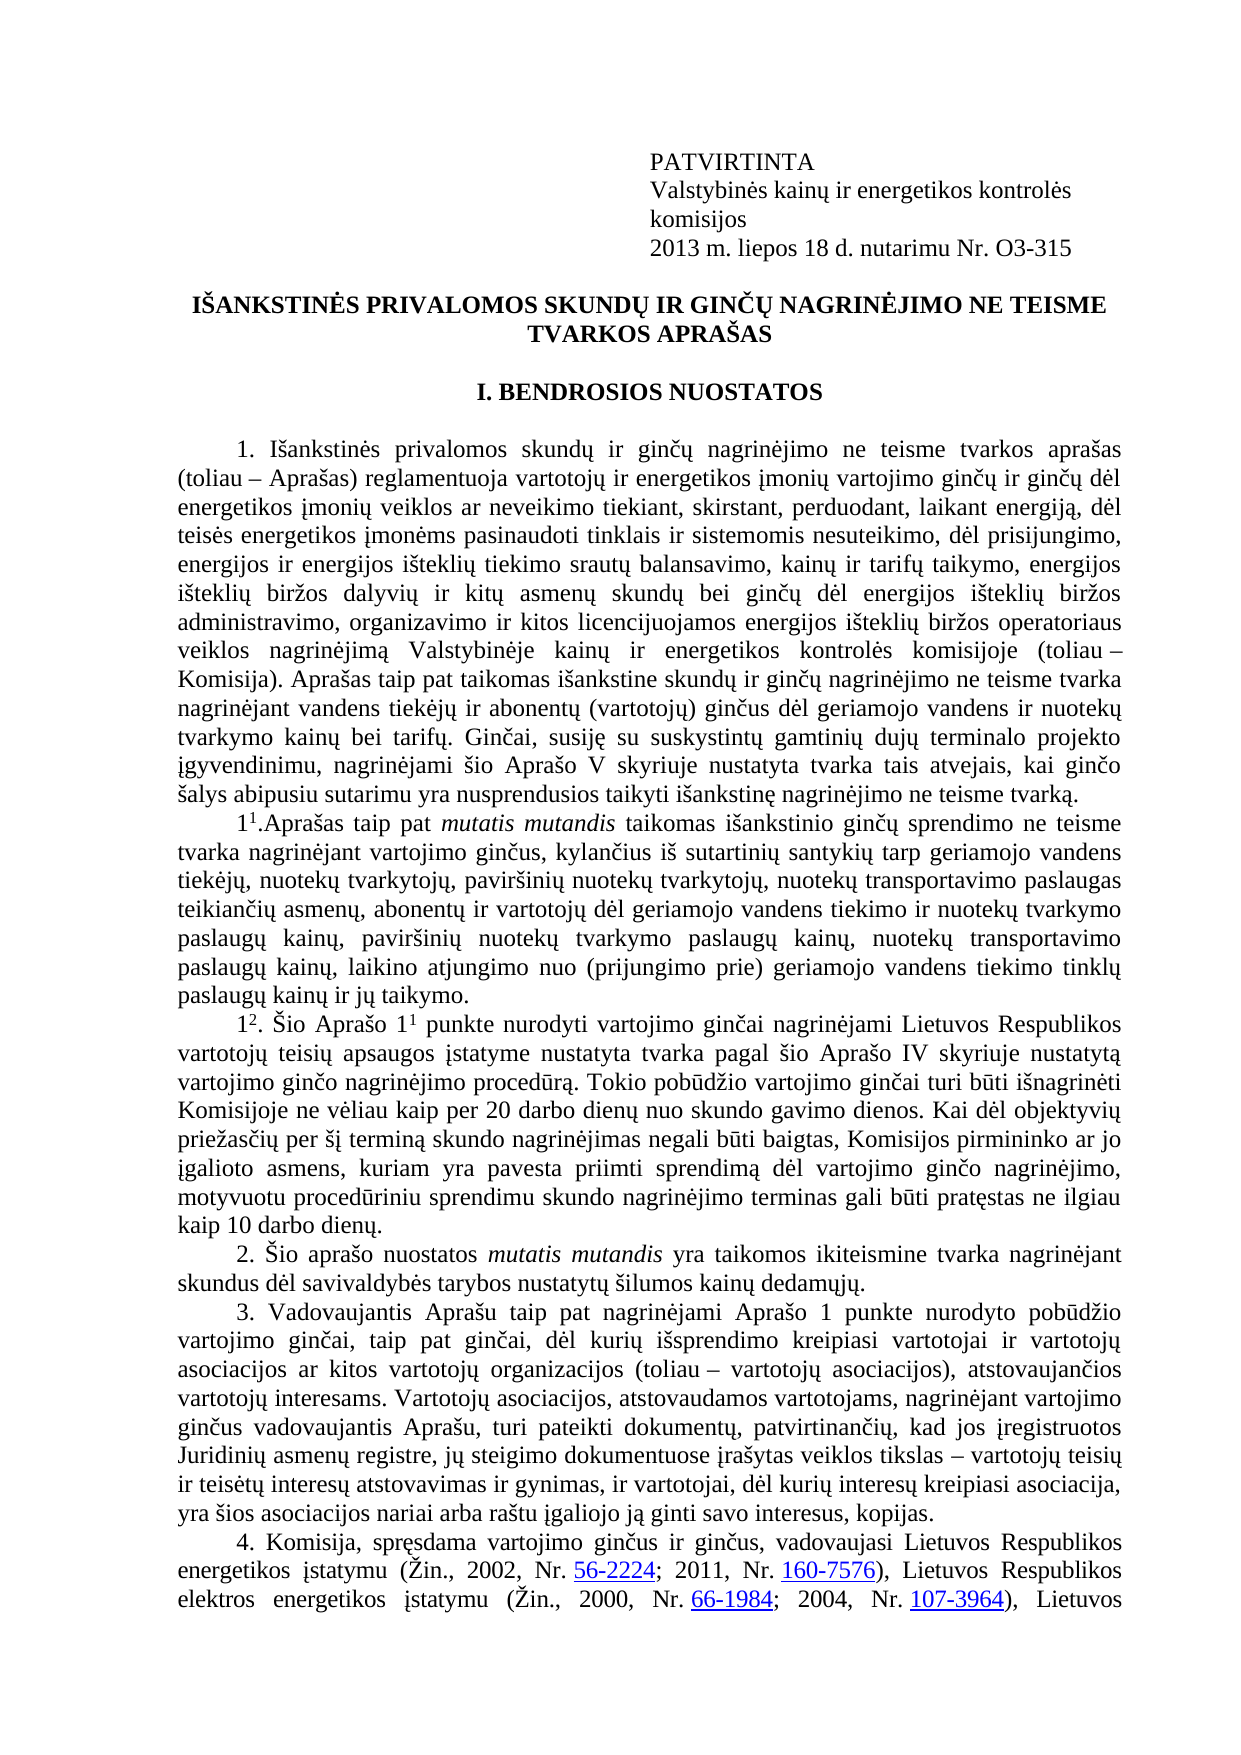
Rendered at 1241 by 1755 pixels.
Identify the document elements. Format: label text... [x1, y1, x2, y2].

text 3. Vadovaujantis Aprašu taip pat nagrinėjami Aprašo 1 punkte nurodyto pobūdžio vartojimo ginčai, taip pat ginčai, dėl kurių išsprendimo kreipiasi vartotojai ir vartotojų asociacijos ar kitos vartotojų organizacijos (toliau – vartotojų asociacijos), atstovaujančios vartotojų interesams. Vartotojų asociacijos, atstovaudamos vartotojams, nagrinėjant vartojimo ginčus vadovaujantis Aprašu, turi pateikti dokumentų, patvirtinančių, kad jos įregistruotos Juridinių asmenų registre, jų steigimo dokumentuose įrašytas veiklos tikslas – vartotojų teisių ir teisėtų interesų atstovavimas ir gynimas, ir vartotojai, dėl kurių interesų kreipiasi asociacija, yra šios asociacijos nariai arba raštu įgaliojo ją ginti savo interesus, kopijas. [177, 1297, 1122, 1527]
text PATVIRTINTA [649, 147, 1122, 176]
text 11.Aprašas taip pat mutatis mutandis taikomas išankstinio ginčų sprendimo ne teisme tvarka nagrinėjant vartojimo ginčus, kylančius iš sutartinių santykių tarp geriamojo vandens tiekėjų, nuotekų tvarkytojų, paviršinių nuotekų tvarkytojų, nuotekų transportavimo paslaugas teikiančių asmenų, abonentų ir vartotojų dėl geriamojo vandens tiekimo ir nuotekų tvarkymo paslaugų kainų, paviršinių nuotekų tvarkymo paslaugų kainų, nuotekų transportavimo paslaugų kainų, laikino atjungimo nuo (prijungimo prie) geriamojo vandens tiekimo tinklų paslaugų kainų ir jų taikymo. [177, 808, 1122, 1009]
text 2013 m. liepos 18 d. nutarimu Nr. O3-315 [649, 233, 1122, 262]
text IŠANKSTINĖS PRIVALOMOS SKUNDŲ IR GINČŲ NAGRINĖJIMO NE TEISME TVARKOS APRAŠAS [177, 291, 1122, 348]
text 2. Šio aprašo nuostatos mutatis mutandis yra taikomos ikiteismine tvarka nagrinėjant skundus dėl savivaldybės tarybos nustatytų šilumos kainų dedamųjų. [177, 1239, 1122, 1297]
text 1. Išankstinės privalomos skundų ir ginčų nagrinėjimo ne teisme tvarkos aprašas (toliau – Aprašas) reglamentuoja vartotojų ir energetikos įmonių vartojimo ginčų ir ginčų dėl energetikos įmonių veiklos ar neveikimo tiekiant, skirstant, perduodant, laikant energiją, dėl teisės energetikos įmonėms pasinaudoti tinklais ir sistemomis nesuteikimo, dėl prisijungimo, energijos ir energijos išteklių tiekimo srautų balansavimo, kainų ir tarifų taikymo, energijos išteklių biržos dalyvių ir kitų asmenų skundų bei ginčų dėl energijos išteklių biržos administravimo, organizavimo ir kitos licencijuojamos energijos išteklių biržos operatoriaus veiklos nagrinėjimą Valstybinėje kainų ir energetikos kontrolės komisijoje (toliau – Komisija). Aprašas taip pat taikomas išankstine skundų ir ginčų nagrinėjimo ne teisme tvarka nagrinėjant vandens tiekėjų ir abonentų (vartotojų) ginčus dėl geriamojo vandens ir nuotekų tvarkymo kainų bei tarifų. Ginčai, susiję su suskystintų gamtinių dujų terminalo projekto įgyvendinimu, nagrinėjami šio Aprašo V skyriuje nustatyta tvarka tais atvejais, kai ginčo šalys abipusiu sutarimu yra nusprendusios taikyti išankstinę nagrinėjimo ne teisme tvarką. [177, 434, 1122, 808]
text Valstybinės kainų ir energetikos kontrolės komisijos [649, 176, 1122, 233]
text 12. Šio Aprašo 11 punkte nurodyti vartojimo ginčai nagrinėjami Lietuvos Respublikos vartotojų teisių apsaugos įstatyme nustatyta tvarka pagal šio Aprašo IV skyriuje nustatytą vartojimo ginčo nagrinėjimo procedūrą. Tokio pobūdžio vartojimo ginčai turi būti išnagrinėti Komisijoje ne vėliau kaip per 20 darbo dienų nuo skundo gavimo dienos. Kai dėl objektyvių priežasčių per šį terminą skundo nagrinėjimas negali būti baigtas, Komisijos pirmininko ar jo įgalioto asmens, kuriam yra pavesta priimti sprendimą dėl vartojimo ginčo nagrinėjimo, motyvuotu procedūriniu sprendimu skundo nagrinėjimo terminas gali būti pratęstas ne ilgiau kaip 10 darbo dienų. [177, 1009, 1122, 1239]
text I. BENDROSIOS NUOSTATOS [177, 377, 1122, 406]
text 4. Komisija, spręsdama vartojimo ginčus ir ginčus, vadovaujasi Lietuvos Respublikos energetikos įstatymu (Žin., 2002, Nr. 56-2224; 2011, Nr. 160-7576), Lietuvos Respublikos elektros energetikos įstatymu (Žin., 2000, Nr. 66-1984; 2004, Nr. 107-3964), Lietuvos [177, 1527, 1122, 1613]
